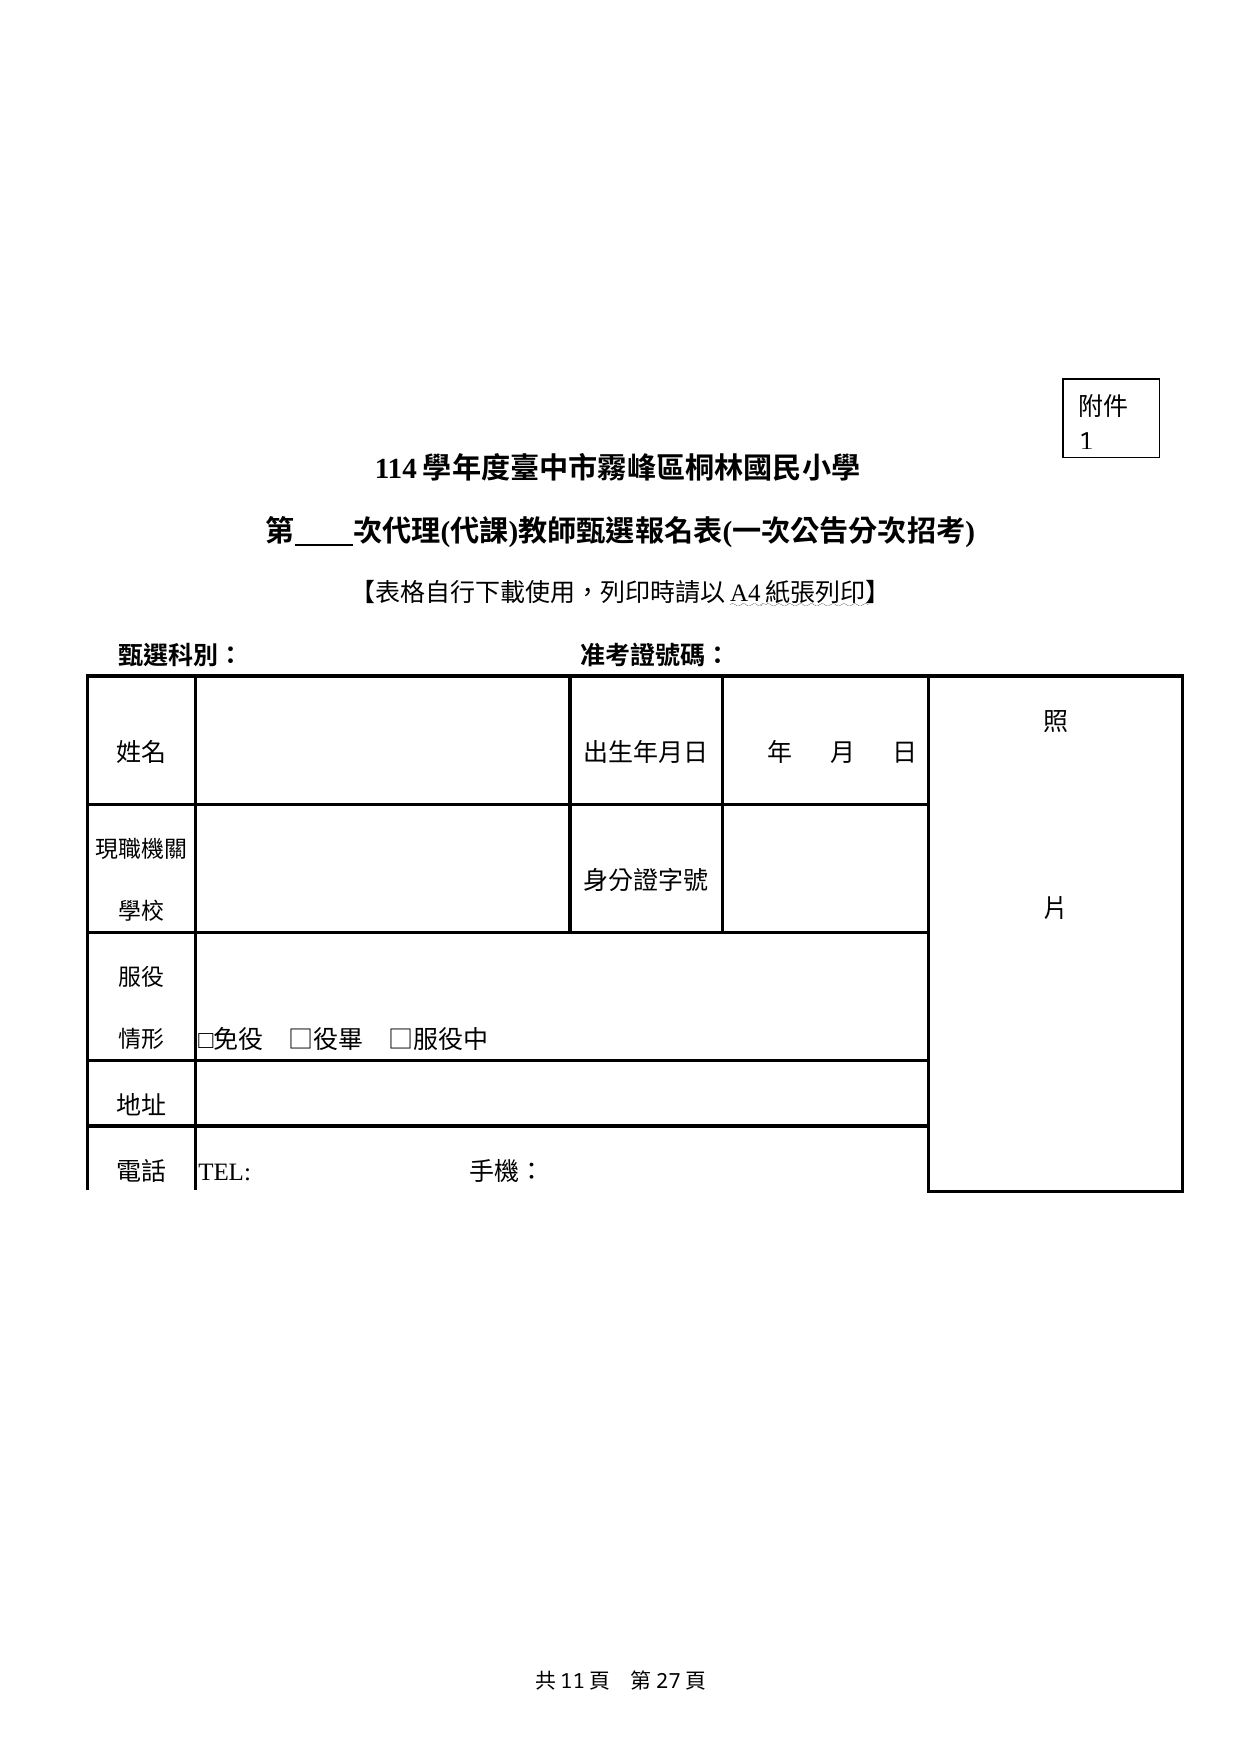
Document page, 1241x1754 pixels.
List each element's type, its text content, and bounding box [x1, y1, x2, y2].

table_cell [197, 1062, 927, 1124]
text 甄選科別： 准考證號碼： [118, 612, 1122, 674]
table_cell TEL: 手機： [197, 1128, 927, 1190]
table_cell 電話 [89, 1128, 194, 1190]
table_cell 地址 [89, 1062, 194, 1124]
text 附件1 [1078, 387, 1144, 449]
text 114學年度臺中市霧峰區桐林國民小學 [118, 424, 1122, 487]
table_header [197, 678, 568, 802]
table_header 年 月 日 [724, 678, 927, 802]
text 第 次代理(代課)教師甄選報名表(一次公告分次招考) [118, 487, 1122, 549]
table_header 出生年月日 [572, 678, 721, 802]
table_cell [197, 806, 568, 931]
table_header 照 片 [930, 678, 1181, 1190]
table_header 姓名 [89, 678, 194, 802]
table_cell □免役 □役畢 □服役中 [197, 934, 927, 1059]
text 114學年度臺中市霧峰區桐林國民小學 [1064, 380, 1159, 457]
table_cell 身分證字號 [572, 806, 721, 931]
text 【表格自行下載使用，列印時請以A4紙張列印】 [118, 549, 1122, 612]
table_cell [724, 806, 927, 931]
table_cell 服役 情形 [89, 934, 194, 1059]
table_cell 現職機關學校 [89, 806, 194, 931]
